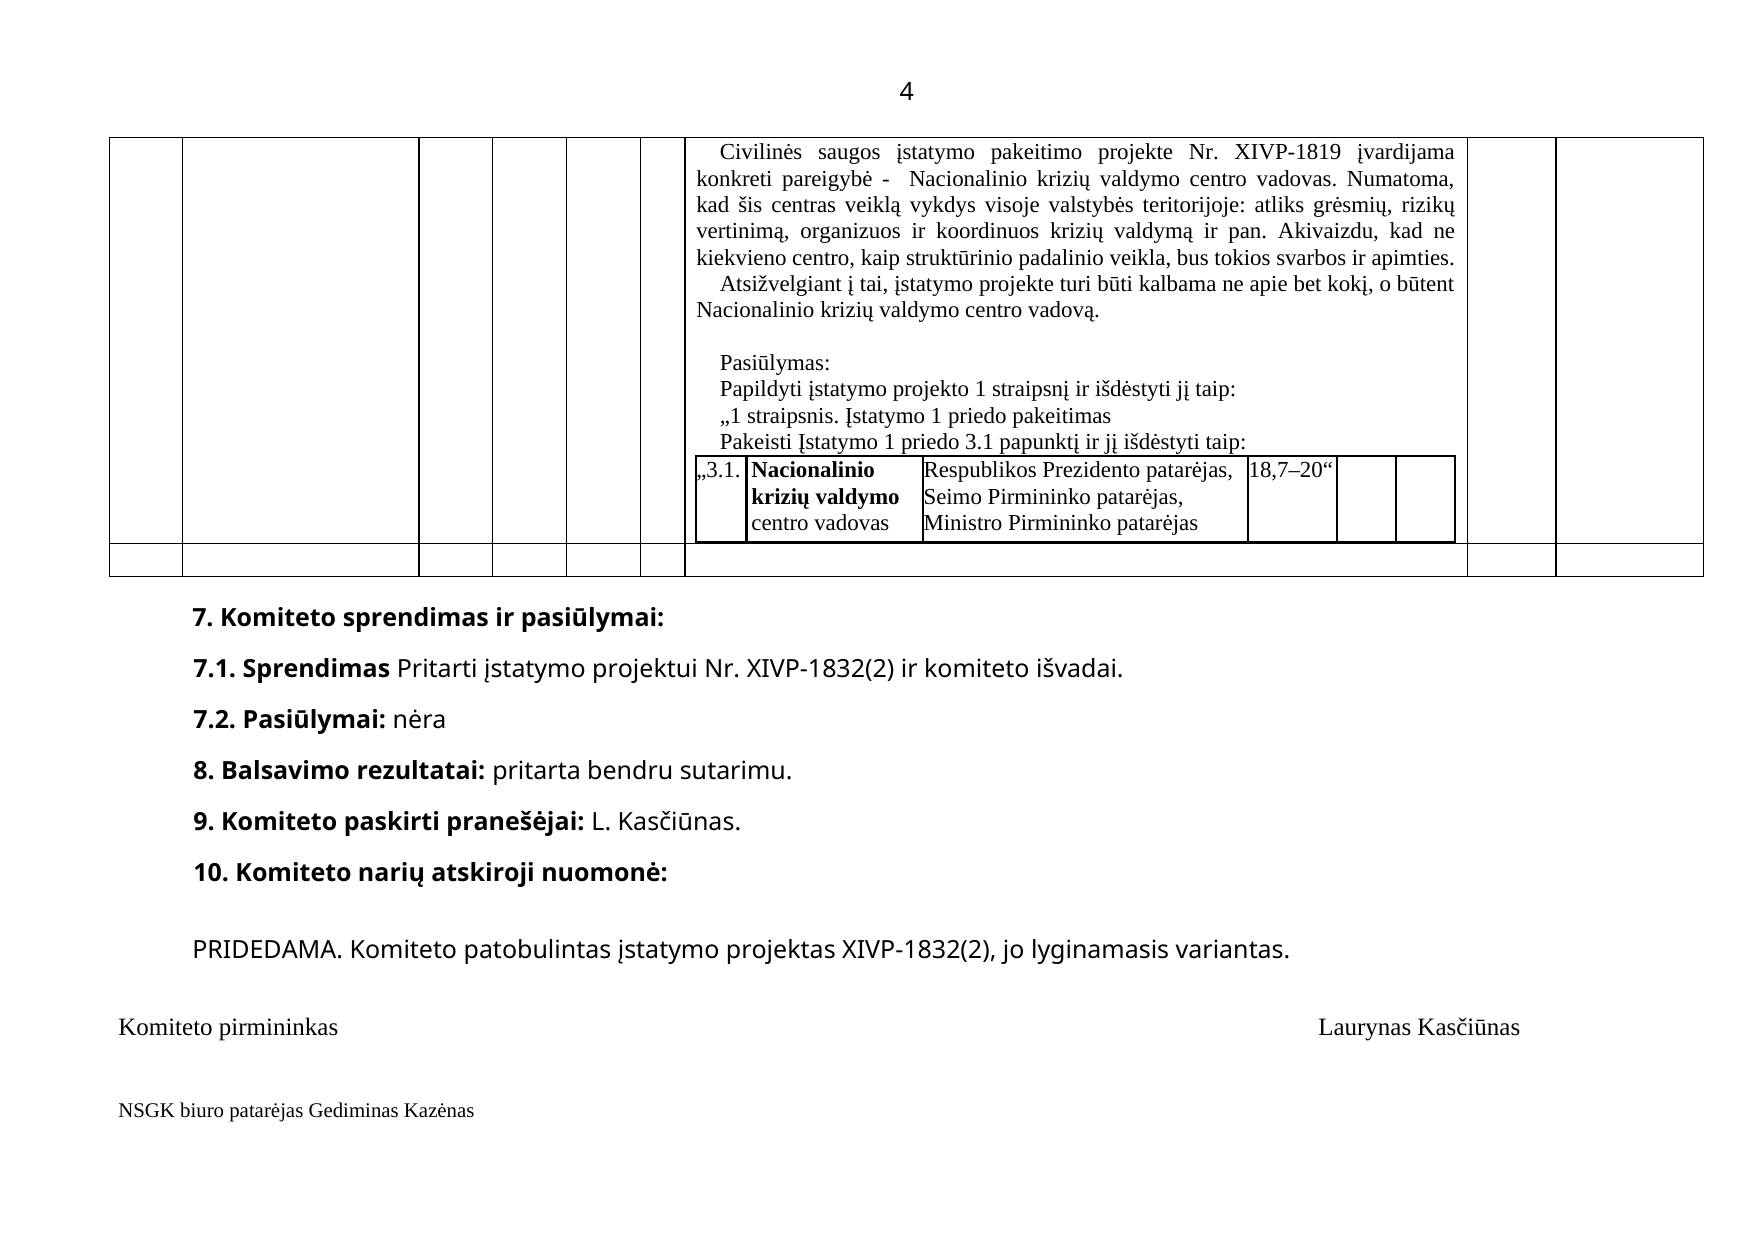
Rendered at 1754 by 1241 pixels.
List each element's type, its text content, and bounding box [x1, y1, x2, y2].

table_cell [110, 138, 182, 543]
text Komiteto pirmininkas Laurynas Kasčiūnas [118, 1012, 1695, 1040]
text 7.2. Pasiūlymai: nėra [118, 702, 1695, 736]
table_header [1397, 457, 1454, 541]
table_cell [183, 544, 418, 576]
table_cell [420, 544, 492, 576]
table_cell [110, 544, 182, 576]
table_header Nacionalinio krizių valdymo centro vadovas [748, 457, 922, 541]
text NSGK biuro patarėjas Gediminas Kazėnas [118, 1098, 1695, 1122]
table_cell [420, 138, 492, 543]
text PRIDEDAMA. Komiteto patobulintas įstatymo projektas XIVP-1832(2), jo lyginamasis variantas. [192, 932, 1695, 966]
table_cell [567, 138, 640, 543]
text 7. Komiteto sprendimas ir pasiūlymai: [118, 600, 1695, 634]
table_cell [1468, 544, 1555, 576]
table_cell [641, 544, 684, 576]
text 10. Komiteto narių atskiroji nuomonė: [118, 855, 1695, 889]
table_header 18,7–20“ [1249, 457, 1336, 541]
table_header Respublikos Prezidento patarėjas, Seimo Pirmininko patarėjas, Ministro Pirmininko patarėjas [924, 457, 1247, 541]
text 8. Balsavimo rezultatai: pritarta bendru sutarimu. [118, 753, 1695, 787]
table_cell Civilinės saugos įstatymo pakeitimo projekte Nr. XIVP-1819 įvardijama konkreti pareigybė - Nacionalinio krizių valdymo centro vadovas. Numatoma, kad šis centras veiklą vykdys visoje valstybės teritorijoje: atliks grėsmių, rizikų vertinimą, organizuos ir koordinuos krizių valdymą ir pan. Akivaizdu, kad ne kiekvieno centro, kaip struktūrinio padalinio veikla, bus tokios svarbos ir apimties. Atsižvelgiant į tai, įstatymo projekte turi būti kalbama ne apie bet kokį, o būtent Nacionalinio krizių valdymo centro vadovą. Pasiūlymas: Papildyti įstatymo projekto 1 straipsnį ir išdėstyti jį taip: „1 straipsnis. Įstatymo 1 priedo pakeitimas Pakeisti Įstatymo 1 priedo 3.1 papunktį ir jį išdėstyti taip: [686, 138, 1467, 543]
table_cell [493, 544, 566, 576]
table_cell [641, 138, 684, 543]
text 9. Komiteto paskirti pranešėjai: L. Kasčiūnas. [118, 804, 1695, 838]
table_cell [686, 544, 1467, 576]
table_cell [567, 544, 640, 576]
table_cell [1557, 544, 1703, 576]
table_cell [493, 138, 566, 543]
table_header „3.1. [697, 457, 745, 541]
table_cell [183, 138, 418, 543]
table_header [1338, 457, 1395, 541]
table_cell [1557, 138, 1703, 543]
text 7.1. Sprendimas Pritarti įstatymo projektui Nr. XIVP-1832(2) ir komiteto išvadai. [118, 651, 1695, 685]
table_cell [1468, 138, 1555, 543]
